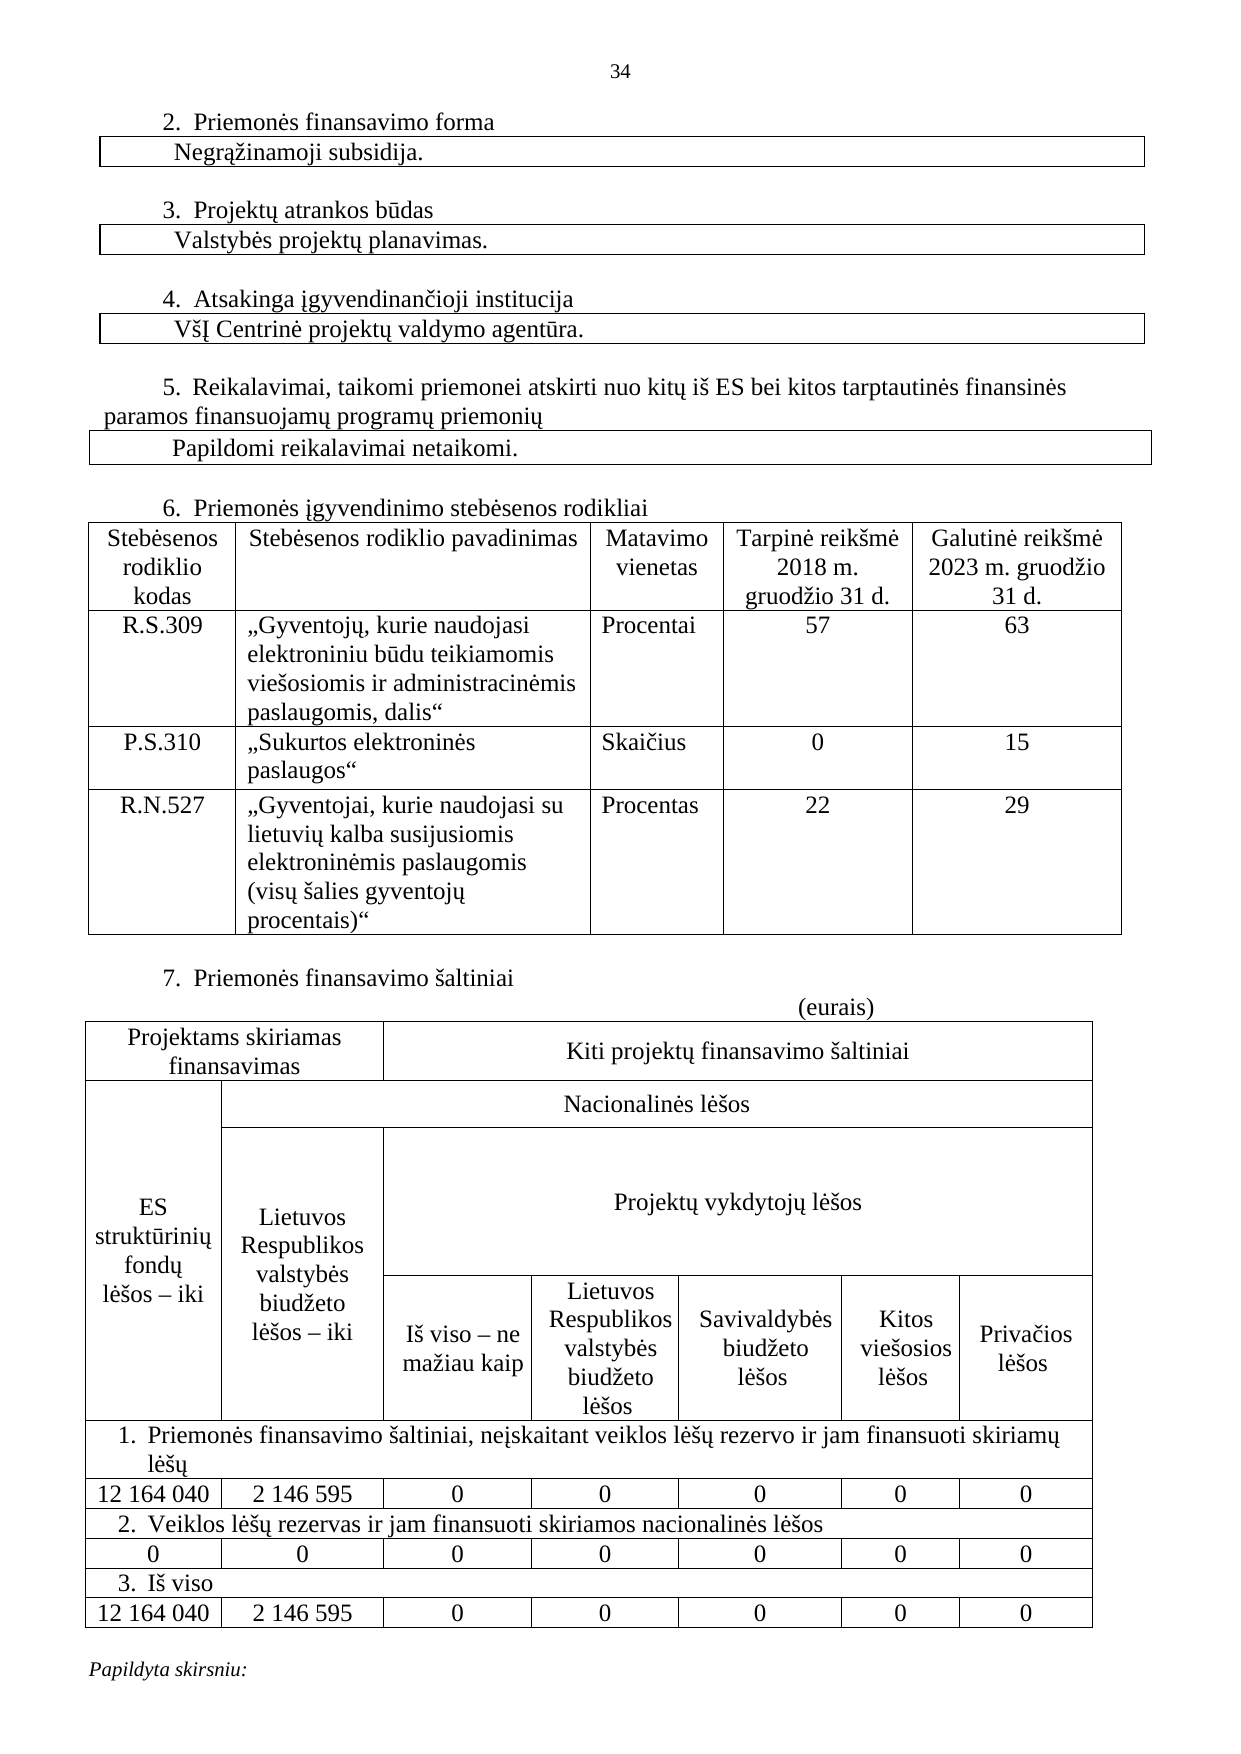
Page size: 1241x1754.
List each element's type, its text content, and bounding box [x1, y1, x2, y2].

table_cell Nacionalinės lėšos [222, 1081, 1092, 1127]
text 6. Priemonės įgyvendinimo stebėsenos rodikliai [162, 493, 1152, 522]
table_header Stebėsenos rodiklio pavadinimas [236, 523, 590, 609]
table_cell 0 [842, 1539, 959, 1567]
table_cell 0 [960, 1479, 1092, 1508]
table_cell R.N.527 [89, 790, 235, 934]
table_header Galutinė reikšmė 2023 m. gruodžio 31 d. [913, 523, 1121, 609]
table_cell 15 [913, 727, 1121, 789]
table_cell 0 [679, 1479, 841, 1508]
table_cell 0 [842, 1479, 959, 1508]
table_cell „Gyventojai, kurie naudojasi su lietuvių kalba susijusiomis elektroninėmis paslaugomis (visų šalies gyventojų procentais)“ [236, 790, 590, 934]
text 5. Reikalavimai, taikomi priemonei atskirti nuo kitų iš ES bei kitos tarptautinės finansinės paramos finansuojamų programų priemonių [103, 372, 1152, 430]
table_cell 0 [679, 1598, 841, 1627]
table_cell Lietuvos Respublikos valstybės biudžeto lėšos [532, 1276, 678, 1419]
table_cell 0 [532, 1539, 678, 1567]
table_header VšĮ Centrinė projektų valdymo agentūra. [101, 314, 1144, 342]
text Papildomi reikalavimai netaikomi. [90, 431, 1151, 464]
text 2. Priemonės finansavimo forma [162, 107, 1152, 136]
text 7. Priemonės finansavimo šaltiniai [162, 963, 1152, 992]
table_header Stebėsenos rodiklio kodas [89, 523, 235, 609]
table_header Tarpinė reikšmė 2018 m. gruodžio 31 d. [724, 523, 912, 609]
table_header Kiti projektų finansavimo šaltiniai [384, 1022, 1092, 1079]
table_cell 63 [913, 611, 1121, 726]
table_cell 0 [384, 1539, 531, 1567]
table_cell 1. Priemonės finansavimo šaltiniai, neįskaitant veiklos lėšų rezervo ir jam finansuoti skiriamų lėšų [86, 1421, 1092, 1478]
table_cell 0 [222, 1539, 383, 1567]
table_cell 22 [724, 790, 912, 934]
table_cell 57 [724, 611, 912, 726]
table_cell 0 [532, 1479, 678, 1508]
table_cell Lietuvos Respublikos valstybės biudžeto lėšos – iki [222, 1128, 383, 1419]
table_cell 12 164 040 [86, 1479, 221, 1508]
table_cell 0 [960, 1598, 1092, 1627]
text Papildyta skirsniu: [89, 1657, 1152, 1681]
table_cell 0 [86, 1539, 221, 1567]
table_cell Procentas [591, 790, 723, 934]
table_cell 0 [960, 1539, 1092, 1567]
table_cell 2 146 595 [222, 1598, 383, 1627]
text (eurais) [89, 992, 874, 1021]
table_cell 2. Veiklos lėšų rezervas ir jam finansuoti skiriamos nacionalinės lėšos [86, 1509, 1092, 1538]
table_header Matavimo vienetas [591, 523, 723, 609]
table_cell Projektų vykdytojų lėšos [384, 1128, 1092, 1275]
table_cell 29 [913, 790, 1121, 934]
table_header Projektams skiriamas finansavimas [86, 1022, 383, 1079]
table_cell 2 146 595 [222, 1479, 383, 1508]
text 3. Projektų atrankos būdas [162, 196, 1152, 224]
table_cell Iš viso – ne mažiau kaip [384, 1276, 531, 1419]
table_cell Savivaldybės biudžeto lėšos [679, 1276, 841, 1419]
table_cell ES struktūrinių fondų lėšos – iki [86, 1081, 221, 1419]
table_cell 0 [724, 727, 912, 789]
table_cell 12 164 040 [86, 1598, 221, 1627]
table_cell Privačios lėšos [960, 1276, 1092, 1419]
table_cell 0 [532, 1598, 678, 1627]
table_cell 0 [842, 1598, 959, 1627]
table_cell „Gyventojų, kurie naudojasi elektroniniu būdu teikiamomis viešosiomis ir administracinėmis paslaugomis, dalis“ [236, 611, 590, 726]
table_cell 0 [384, 1479, 531, 1508]
table_cell R.S.309 [89, 611, 235, 726]
table_cell Procentai [591, 611, 723, 726]
table_cell 3. Iš viso [86, 1569, 1092, 1597]
table_header Valstybės projektų planavimas. [101, 225, 1144, 254]
table_cell Kitos viešosios lėšos [842, 1276, 959, 1419]
table_cell 0 [679, 1539, 841, 1567]
table_cell „Sukurtos elektroninės paslaugos“ [236, 727, 590, 789]
table_cell Skaičius [591, 727, 723, 789]
table_cell 0 [384, 1598, 531, 1627]
table_header Negrąžinamoji subsidija. [101, 137, 1144, 166]
table_cell P.S.310 [89, 727, 235, 789]
text 4. Atsakinga įgyvendinančioji institucija [162, 284, 1152, 313]
